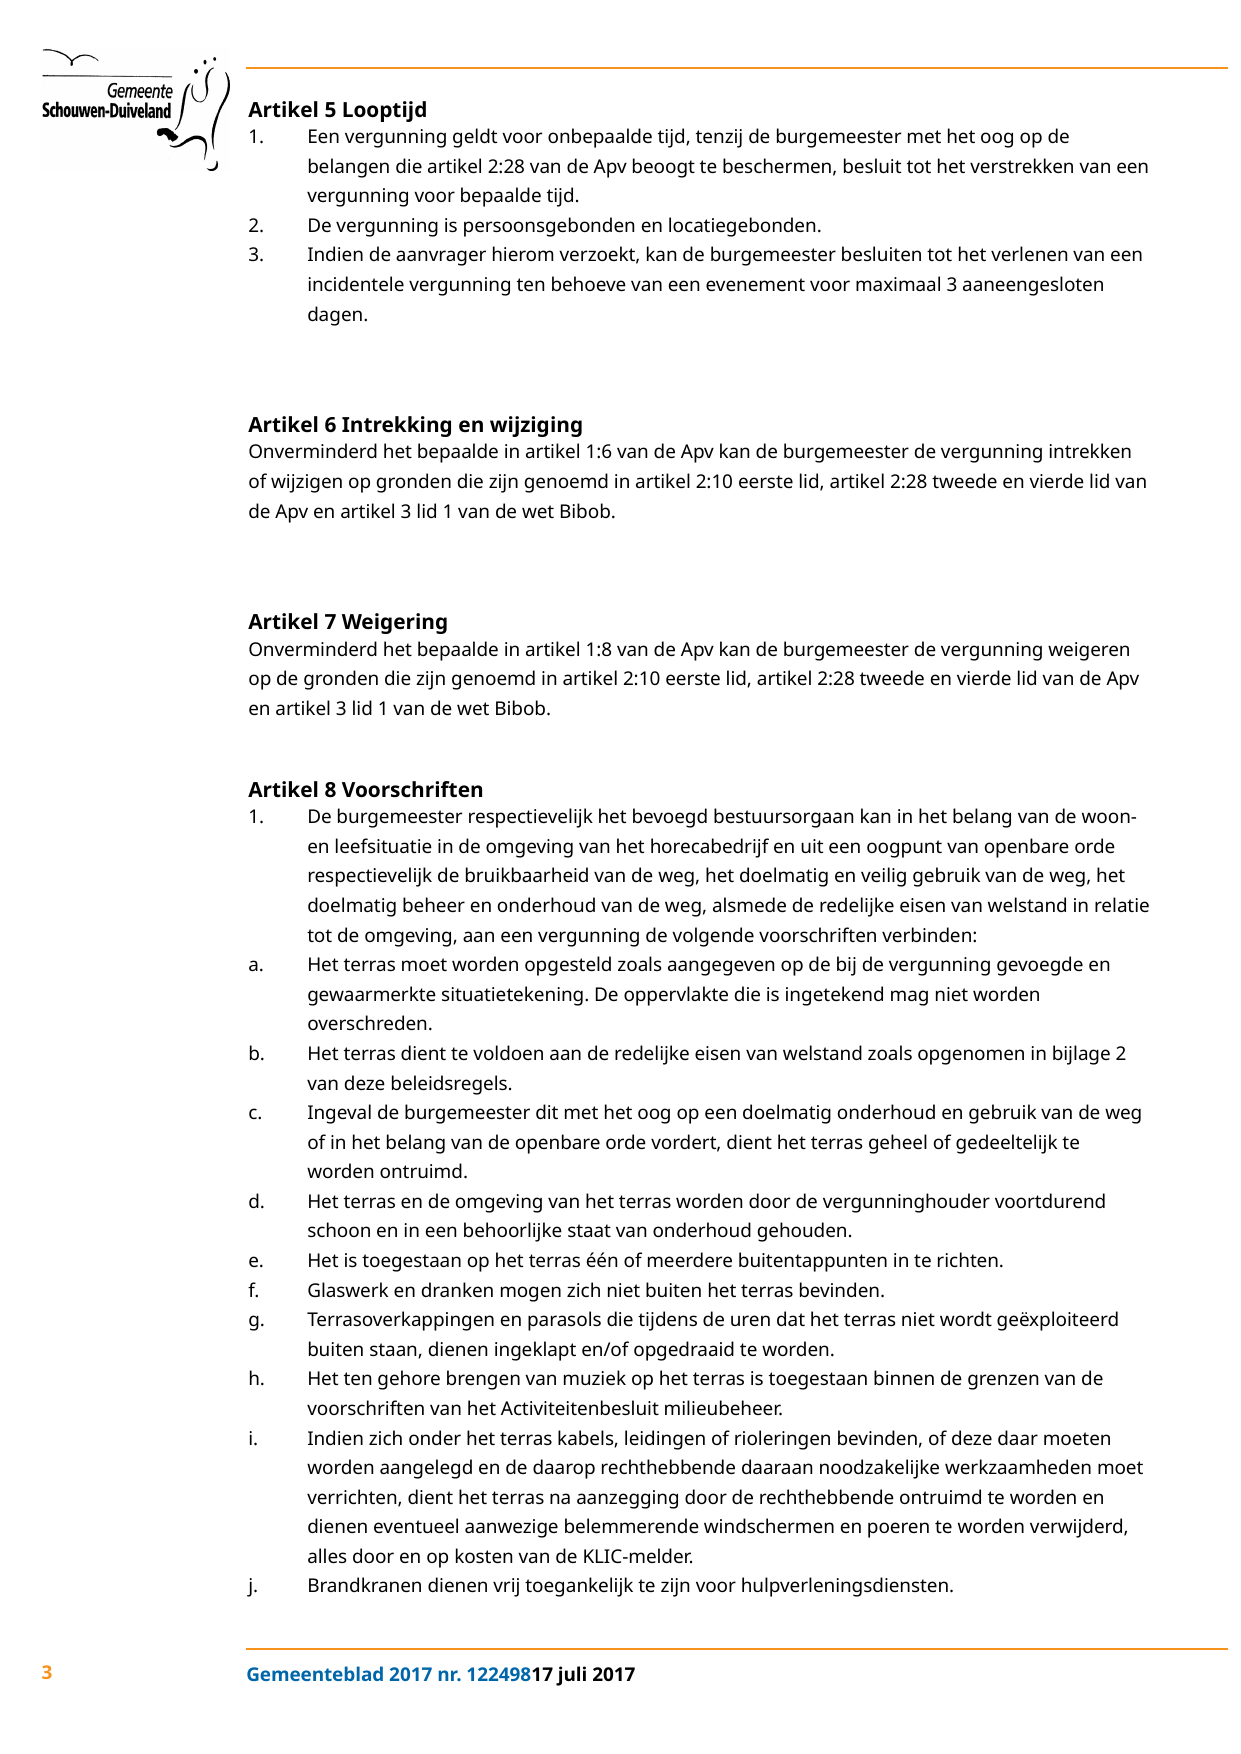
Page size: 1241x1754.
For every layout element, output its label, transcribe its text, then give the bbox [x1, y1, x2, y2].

list Een vergunning geldt voor onbepaalde tijd, tenzij de burgemeester met het oog op de belangen die artikel 2:28 van de Apv beoogt te beschermen, besluit tot het verstrekken van een vergunning voor bepaalde tijd. [248, 123, 1152, 208]
list Ingeval de burgemeester dit met het oog op een doelmatig onderhoud en gebruik van de weg of in het belang van de openbare orde vordert, dient het terras geheel of gedeeltelijk te worden ontruimd. [248, 1099, 1152, 1184]
text Onverminderd het bepaalde in artikel 1:8 van de Apv kan de burgemeester de vergunning weigeren op de gronden die zijn genoemd in artikel 2:10 eerste lid, artikel 2:28 tweede en vierde lid van de Apv en artikel 3 lid 1 van de wet Bibob. [248, 636, 1152, 721]
list De burgemeester respectievelijk het bevoegd bestuursorgaan kan in het belang van de woon- en leefsituatie in de omgeving van het horecabedrijf en uit een oogpunt van openbare orde respectievelijk de bruikbaarheid van de weg, het doelmatig en veilig gebruik van de weg, het doelmatig beheer en onderhoud van de weg, alsmede de redelijke eisen van welstand in relatie tot de omgeving, aan een vergunning de volgende voorschriften verbinden: [248, 803, 1152, 948]
list Het ten gehore brengen van muziek op het terras is toegestaan binnen de grenzen van de voorschriften van het Activiteitenbesluit milieubeheer. [248, 1366, 1152, 1421]
list Indien zich onder het terras kabels, leidingen of rioleringen bevinden, of deze daar moeten worden aangelegd en de daarop rechthebbende daaraan noodzakelijke werkzaamheden moet verrichten, dient het terras na aanzegging door de rechthebbende ontruimd te worden en dienen eventueel aanwezige belemmerende windschermen en poeren te worden verwijderd, alles door en op kosten van de KLIC-melder. [248, 1425, 1152, 1569]
list De vergunning is persoonsgebonden en locatiegebonden. [248, 212, 1152, 238]
list Het is toegestaan op het terras één of meerdere buitentappunten in te richten. [248, 1247, 1152, 1273]
text Artikel 7 Weigering [248, 607, 1152, 636]
text Artikel 5 Looptijd [248, 95, 1152, 123]
text Onverminderd het bepaalde in artikel 1:6 van de Apv kan de burgemeester de vergunning intrekken of wijzigen op gronden die zijn genoemd in artikel 2:10 eerste lid, artikel 2:28 tweede en vierde lid van de Apv en artikel 3 lid 1 van de wet Bibob. [248, 439, 1152, 524]
picture [41, 47, 231, 172]
list Brandkranen dienen vrij toegankelijk te zijn voor hulpverleningsdiensten. [248, 1573, 1152, 1598]
text Artikel 8 Voorschriften [248, 775, 1152, 803]
list Het terras dient te voldoen aan de redelijke eisen van welstand zoals opgenomen in bijlage 2 van deze beleidsregels. [248, 1040, 1152, 1096]
list Het terras en de omgeving van het terras worden door de vergunninghouder voortdurend schoon en in een behoorlijke staat van onderhoud gehouden. [248, 1188, 1152, 1243]
list Terrasoverkappingen en parasols die tijdens de uren dat het terras niet wordt geëxploiteerd buiten staan, dienen ingeklapt en/of opgedraaid te worden. [248, 1306, 1152, 1362]
list Indien de aanvrager hierom verzoekt, kan de burgemeester besluiten tot het verlenen van een incidentele vergunning ten behoeve van een evenement voor maximaal 3 aaneengesloten dagen. [248, 242, 1152, 326]
list Glaswerk en dranken mogen zich niet buiten het terras bevinden. [248, 1277, 1152, 1303]
list Het terras moet worden opgesteld zoals aangegeven op de bij de vergunning gevoegde en gewaarmerkte situatietekening. De oppervlakte die is ingetekend mag niet worden overschreden. [248, 951, 1152, 1036]
text Artikel 6 Intrekking en wijziging [248, 410, 1152, 439]
